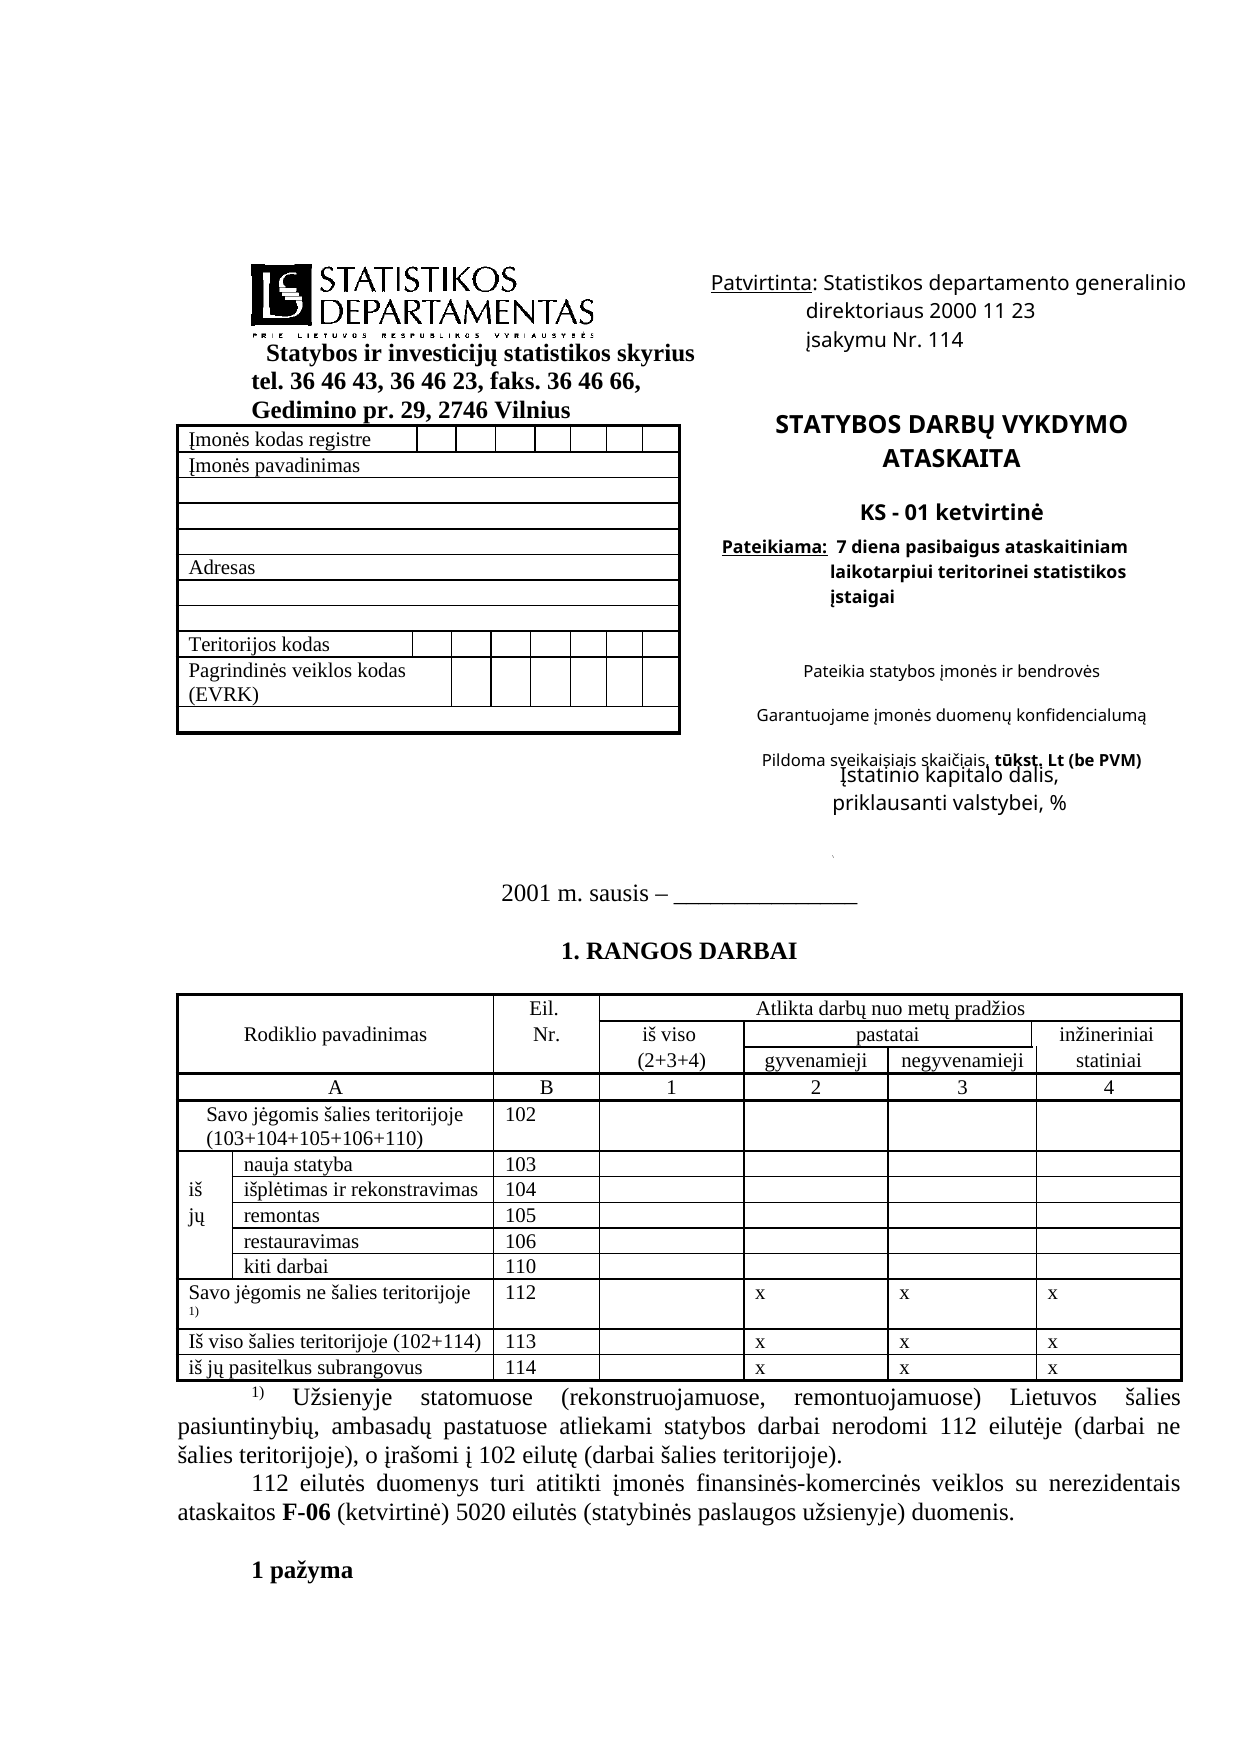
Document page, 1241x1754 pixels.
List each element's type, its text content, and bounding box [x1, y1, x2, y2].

table_cell [1037, 1102, 1180, 1150]
table_cell išplėtimas ir rekonstravimas [233, 1177, 493, 1201]
table_header [496, 427, 534, 451]
table_cell [1037, 1177, 1180, 1201]
table_header [179, 996, 493, 1020]
table_cell [179, 707, 678, 731]
table_cell [600, 1203, 743, 1227]
table_cell [1037, 1229, 1180, 1253]
table_cell [889, 1177, 1036, 1201]
table_cell iš jų pasitelkus subrangovus [179, 1355, 493, 1379]
table_cell 2 [745, 1075, 887, 1099]
table_cell 106 [494, 1229, 599, 1253]
text 112 eilutės duomenys turi atitikti įmonės finansinės-komercinės veiklos su nerezidentais ataskaitos F-06 (ketvirtinė) 5020 eilutės (statybinės paslaugos užsienyje) duomenis. [177, 1468, 1181, 1526]
table_cell restauravimas [233, 1229, 493, 1253]
table_cell [643, 632, 678, 656]
table_cell B [494, 1075, 599, 1099]
table_cell [889, 1152, 1036, 1176]
text 1. rangos darbai [177, 936, 1181, 964]
table_cell [179, 1046, 493, 1072]
table_cell [600, 1102, 743, 1150]
table_cell [607, 658, 642, 706]
table_cell [179, 606, 678, 630]
table_cell (2+3+4) [600, 1046, 743, 1072]
table_cell Pagrindinės veiklos kodas (EVRK) [179, 658, 451, 706]
table_cell [745, 1102, 887, 1150]
table_cell Teritorijos kodas [179, 632, 412, 656]
text 1) Užsienyje statomuose (rekonstruojamuose, remontuojamuose) Lietuvos šalies pasiuntinybių, ambasadų pastatuose atliekami statybos darbai nerodomi 112 eilutėje (darbai ne šalies teritorijoje), o įrašomi į 102 eilutę (darbai šalies teritorijoje). [177, 1382, 1181, 1468]
table_cell [889, 1102, 1036, 1150]
table_cell Savo jėgomis ne šalies teritorijoje 1) [179, 1280, 493, 1328]
table_cell [745, 1152, 887, 1176]
table_cell Įmonės pavadinimas [179, 453, 678, 477]
table_cell nauja statyba [233, 1152, 493, 1176]
table_cell [571, 658, 606, 706]
table_cell [600, 1254, 743, 1278]
table_cell x [889, 1355, 1036, 1379]
table_cell [600, 1330, 743, 1353]
table_cell [571, 632, 606, 656]
text 2001 m. sausis – [177, 878, 1181, 907]
table_cell [494, 1046, 599, 1072]
table_cell [745, 1229, 887, 1253]
table_cell Rodiklio pavadinimas [179, 1020, 493, 1046]
table_cell x [889, 1280, 1036, 1328]
table_cell jų [179, 1201, 232, 1227]
table_cell [531, 632, 570, 656]
table_header Eil. [494, 996, 599, 1020]
table_cell [179, 1227, 232, 1253]
table_cell [889, 1229, 1036, 1253]
table_cell 1 [600, 1075, 743, 1099]
table_cell Adresas [179, 555, 678, 579]
table_cell [600, 1229, 743, 1253]
table_cell Nr. [494, 1020, 599, 1046]
table_cell [492, 658, 530, 706]
table_header [418, 427, 455, 451]
table_cell 114 [494, 1355, 599, 1379]
table_cell remontas [233, 1203, 493, 1227]
table_header [643, 427, 678, 451]
table_cell 104 [494, 1177, 599, 1201]
table_cell 110 [494, 1254, 599, 1278]
text tel. 36 46 43, 36 46 23, faks. 36 46 66, [177, 366, 1181, 395]
table_cell [452, 658, 490, 706]
table_cell [745, 1203, 887, 1227]
table_cell x [745, 1280, 887, 1328]
table_header [571, 427, 606, 451]
table_cell [600, 1177, 743, 1201]
table_cell 3 [889, 1075, 1036, 1099]
table_cell [643, 658, 678, 706]
table_cell gyvenamieji [745, 1048, 887, 1072]
table_cell Savo jėgomis šalies teritorijoje (103+104+105+106+110) [179, 1102, 493, 1150]
table_cell [413, 632, 451, 656]
table_cell [607, 632, 642, 656]
table_header [536, 427, 570, 451]
table_cell [1037, 1203, 1180, 1227]
table_cell 112 [494, 1280, 599, 1328]
table_cell pastatai [745, 1022, 1031, 1046]
table_cell x [745, 1355, 887, 1379]
table_cell x [1037, 1355, 1180, 1379]
table_cell 113 [494, 1330, 599, 1353]
table_cell [889, 1203, 1036, 1227]
table_cell inžineriniai [1032, 1022, 1180, 1046]
table_cell [179, 1152, 232, 1176]
table_header [607, 427, 642, 451]
table_cell [745, 1254, 887, 1278]
table_cell A [179, 1075, 493, 1099]
table_cell [179, 478, 678, 502]
table_header Atlikta darbų nuo metų pradžios [600, 996, 1180, 1020]
table_cell [600, 1355, 743, 1379]
table_cell 4 [1037, 1075, 1180, 1099]
table_cell [889, 1254, 1036, 1278]
table_cell statiniai [1037, 1046, 1180, 1072]
table_cell 102 [494, 1102, 599, 1150]
text Statybos ir investicijų statistikos skyrius [192, 338, 1181, 366]
table_cell [179, 530, 678, 553]
table_cell [745, 1177, 887, 1201]
table_cell 103 [494, 1152, 599, 1176]
table_cell x [889, 1330, 1036, 1353]
table_cell x [745, 1330, 887, 1353]
table_cell [1037, 1152, 1180, 1176]
table_cell 105 [494, 1203, 599, 1227]
table_cell [600, 1280, 743, 1328]
table_cell kiti darbai [233, 1254, 493, 1278]
table_cell [492, 632, 530, 656]
table_cell negyvenamieji [889, 1046, 1036, 1072]
text 1 pažyma [177, 1555, 1181, 1583]
table_cell Iš viso šalies teritorijoje (102+114) [179, 1330, 493, 1353]
table_cell x [1037, 1280, 1180, 1328]
table_cell iš [179, 1176, 232, 1201]
table_header [457, 427, 495, 451]
table_cell x [1037, 1330, 1180, 1353]
table_header Įmonės kodas registre [179, 427, 416, 451]
table_cell [452, 632, 490, 656]
table_cell [179, 1253, 232, 1278]
table_cell iš viso [600, 1022, 743, 1046]
table_cell [600, 1152, 743, 1176]
table_cell [179, 504, 678, 528]
table_cell [179, 581, 678, 605]
table_cell [1037, 1254, 1180, 1278]
text Gedimino pr. 29, 2746 Vilnius [177, 395, 709, 424]
table_cell [531, 658, 570, 706]
